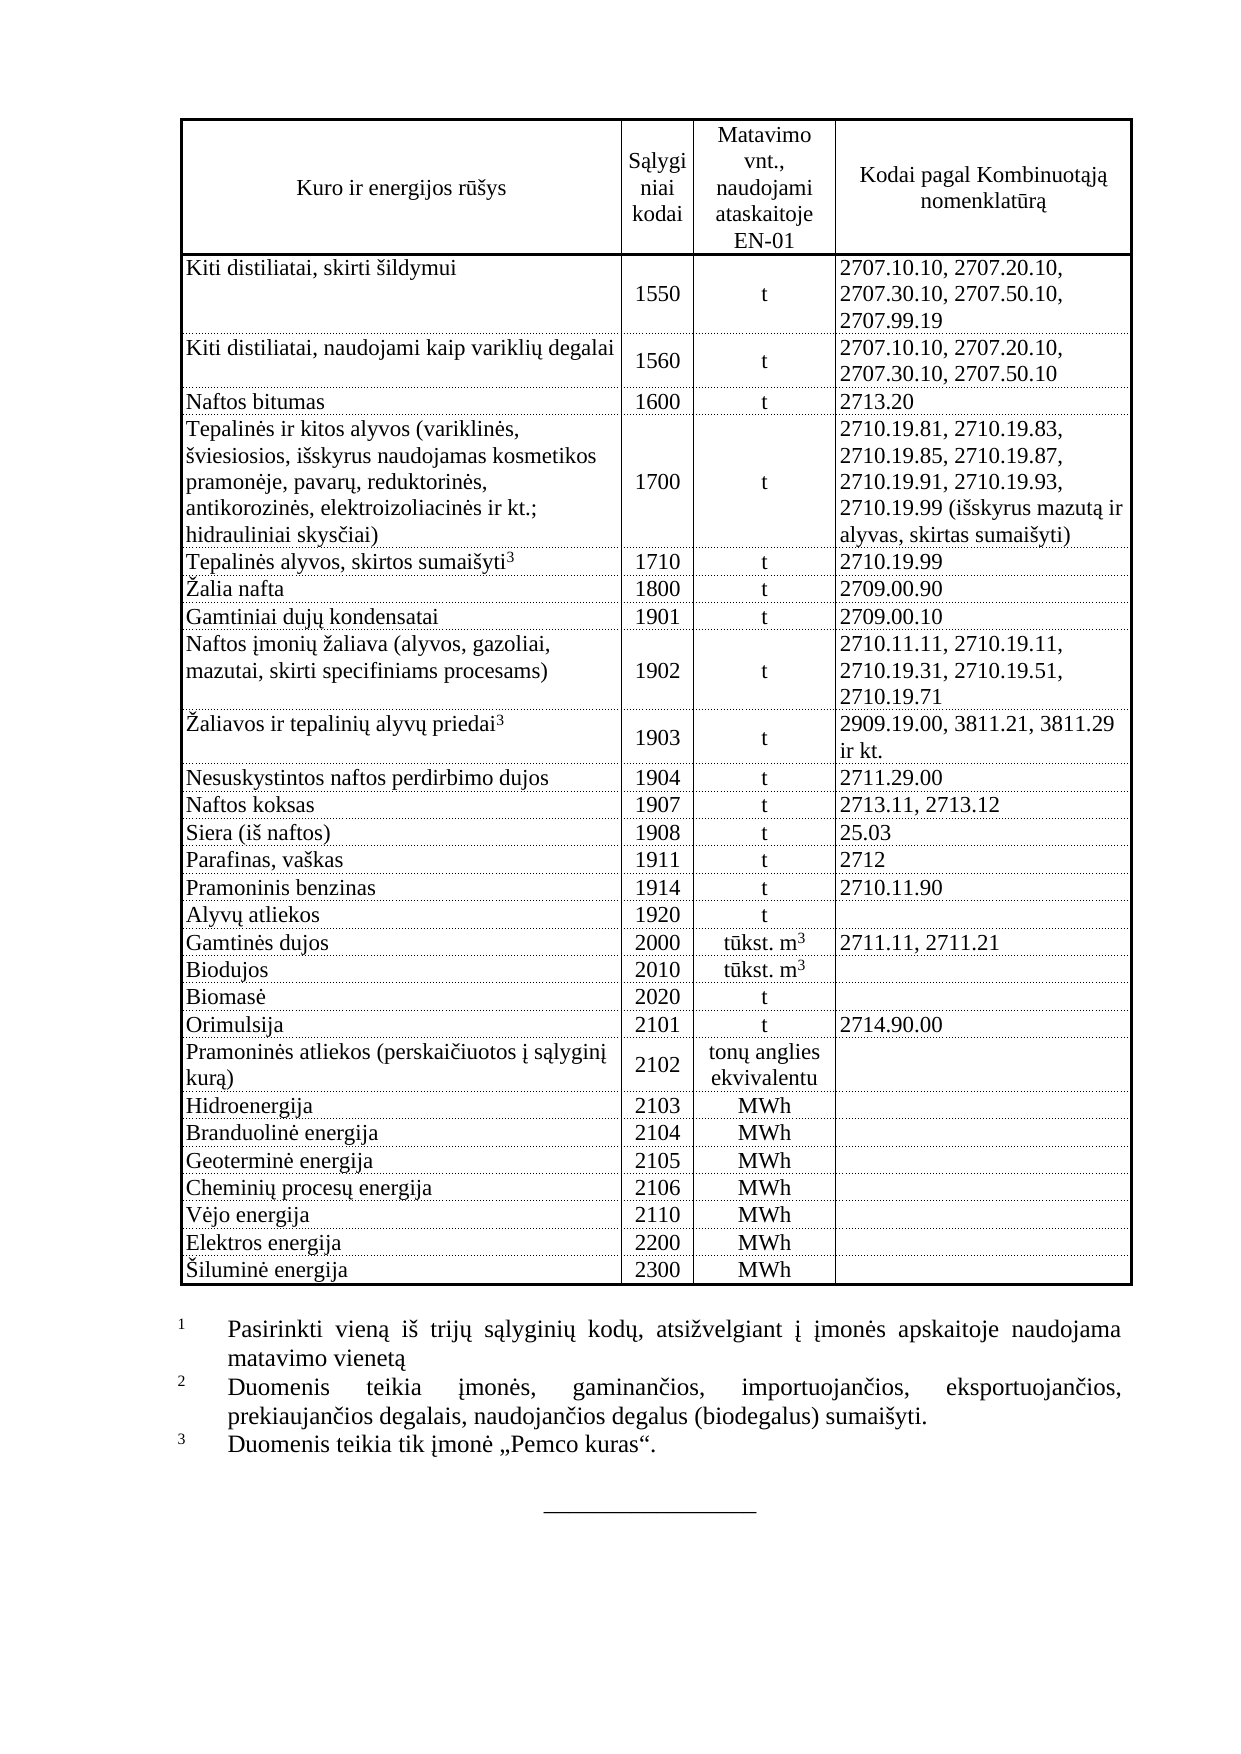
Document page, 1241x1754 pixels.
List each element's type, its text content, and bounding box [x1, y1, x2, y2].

table_cell 2106 [687, 1173, 693, 1200]
table_cell t [831, 982, 835, 1010]
table_cell 1904 [622, 763, 626, 791]
table_cell 1911 [622, 845, 626, 873]
table_cell 1908 [622, 818, 626, 845]
table_cell t [694, 629, 835, 709]
table_cell 1903 [622, 709, 693, 763]
table_cell 2101 [622, 1010, 626, 1037]
table_cell 2110 [622, 1200, 626, 1228]
table_header Kodai pagal Kombinuotąją nomenklatūrą [836, 121, 1130, 253]
table_cell 1911 [687, 845, 693, 873]
text 1 Pasirinkti vieną iš trijų sąlyginių kodų, atsižvelgiant į įmonės apskaitoje naudojama matavimo vienetą [177, 1314, 1122, 1372]
table_cell 1907 [687, 791, 693, 818]
table_cell 2101 [687, 1010, 693, 1037]
table_cell MWh [831, 1200, 835, 1228]
table_cell 1600 [622, 387, 626, 414]
table_cell Biodujos [615, 955, 621, 982]
table_cell MWh [694, 1228, 698, 1255]
table_cell MWh [831, 1118, 835, 1146]
table_cell MWh [694, 1173, 698, 1200]
table_cell t [831, 575, 835, 602]
table_cell t [831, 387, 835, 414]
table_cell 2000 [622, 928, 626, 955]
table_cell 2102 [622, 1037, 693, 1091]
table_cell 2103 [622, 1091, 626, 1118]
table_header Kuro ir energijos rūšys [183, 121, 621, 253]
table_cell 2105 [622, 1146, 626, 1173]
table_cell t [831, 602, 835, 629]
table_cell 1710 [687, 547, 693, 574]
table_cell 2103 [687, 1091, 693, 1118]
table_cell MWh [694, 1091, 698, 1118]
table_cell 1901 [622, 602, 626, 629]
table_cell Biomasė [615, 982, 621, 1010]
table_cell 1914 [622, 873, 626, 900]
table_cell MWh [831, 1091, 835, 1118]
table_cell t [694, 763, 698, 791]
table_cell 1908 [687, 818, 693, 845]
table_cell t [831, 791, 835, 818]
table_cell 1907 [622, 791, 626, 818]
table_cell t [694, 333, 835, 387]
table_cell t [694, 845, 698, 873]
table_cell 1600 [687, 387, 693, 414]
table_cell MWh [831, 1173, 835, 1200]
table_cell 2104 [622, 1118, 626, 1146]
table_cell t [694, 602, 698, 629]
table_cell t [831, 845, 835, 873]
table_cell t [694, 547, 698, 574]
table_cell 2200 [622, 1228, 626, 1255]
table_cell 2010 [622, 955, 626, 982]
table_cell 2200 [687, 1228, 693, 1255]
table_cell 1914 [687, 873, 693, 900]
table_header Sąlyginiai kodai [622, 121, 693, 253]
table_cell MWh [694, 1200, 698, 1228]
table_cell t [694, 414, 835, 547]
table_cell 1901 [687, 602, 693, 629]
table_cell 2110 [687, 1200, 693, 1228]
table_cell 2000 [689, 928, 693, 955]
table_cell 1550 [622, 256, 693, 333]
table_cell t [694, 256, 835, 333]
table_cell 2104 [687, 1118, 693, 1146]
table_cell t [694, 791, 698, 818]
table_cell MWh [694, 1255, 698, 1283]
text _________________ [177, 1487, 1122, 1516]
text 2 Duomenis teikia įmonės, gaminančios, importuojančios, eksportuojančios, prekiaujančios degalais, naudojančios degalus (biodegalus) sumaišyti. [177, 1372, 1122, 1429]
table_cell 1800 [622, 575, 626, 602]
table_cell [836, 1037, 1130, 1091]
table_cell MWh [694, 1118, 698, 1146]
table_cell 2300 [622, 1255, 626, 1283]
table_cell Kiti distiliatai, skirti šildymui [183, 256, 621, 333]
table_cell 1800 [687, 575, 693, 602]
text 3 Duomenis teikia tik įmonė „Pemco kuras“. [177, 1429, 1122, 1458]
table_cell 2106 [622, 1173, 626, 1200]
table_cell t [694, 873, 698, 900]
table_cell 1710 [622, 547, 626, 574]
table_cell 1902 [622, 629, 693, 709]
table_cell t [831, 873, 835, 900]
table_cell 1560 [622, 333, 693, 387]
table_cell t [694, 387, 698, 414]
table_cell MWh [694, 1146, 698, 1173]
table_cell 1700 [622, 414, 693, 547]
table_cell t [694, 709, 835, 763]
table_cell Žaliavos ir tepalinių alyvų priedai3 [183, 709, 621, 763]
table_cell 2020 [622, 982, 626, 1010]
table_cell t [694, 575, 698, 602]
table_cell MWh [831, 1228, 835, 1255]
table_cell 2300 [687, 1255, 693, 1283]
table_cell 1920 [687, 900, 693, 927]
table_cell t [694, 982, 698, 1010]
table_cell t [831, 547, 835, 574]
table_cell Naftos įmonių žaliava (alyvos, gazoliai, mazutai, skirti specifiniams procesams) [183, 629, 621, 709]
table_cell 1920 [622, 900, 626, 927]
table_cell MWh [831, 1146, 835, 1173]
table_cell Kiti distiliatai, naudojami kaip variklių degalai [183, 333, 621, 387]
table_cell 2020 [687, 982, 693, 1010]
table_cell t [831, 763, 835, 791]
table_cell t [831, 1010, 835, 1037]
table_cell t [831, 900, 835, 927]
table_cell t [831, 818, 835, 845]
table_cell 1904 [687, 763, 693, 791]
table_cell t [694, 1010, 698, 1037]
table_cell t [694, 818, 698, 845]
table_cell 2105 [687, 1146, 693, 1173]
table_cell 2010 [687, 955, 693, 982]
table_cell t [694, 900, 698, 927]
table_cell MWh [831, 1255, 835, 1283]
